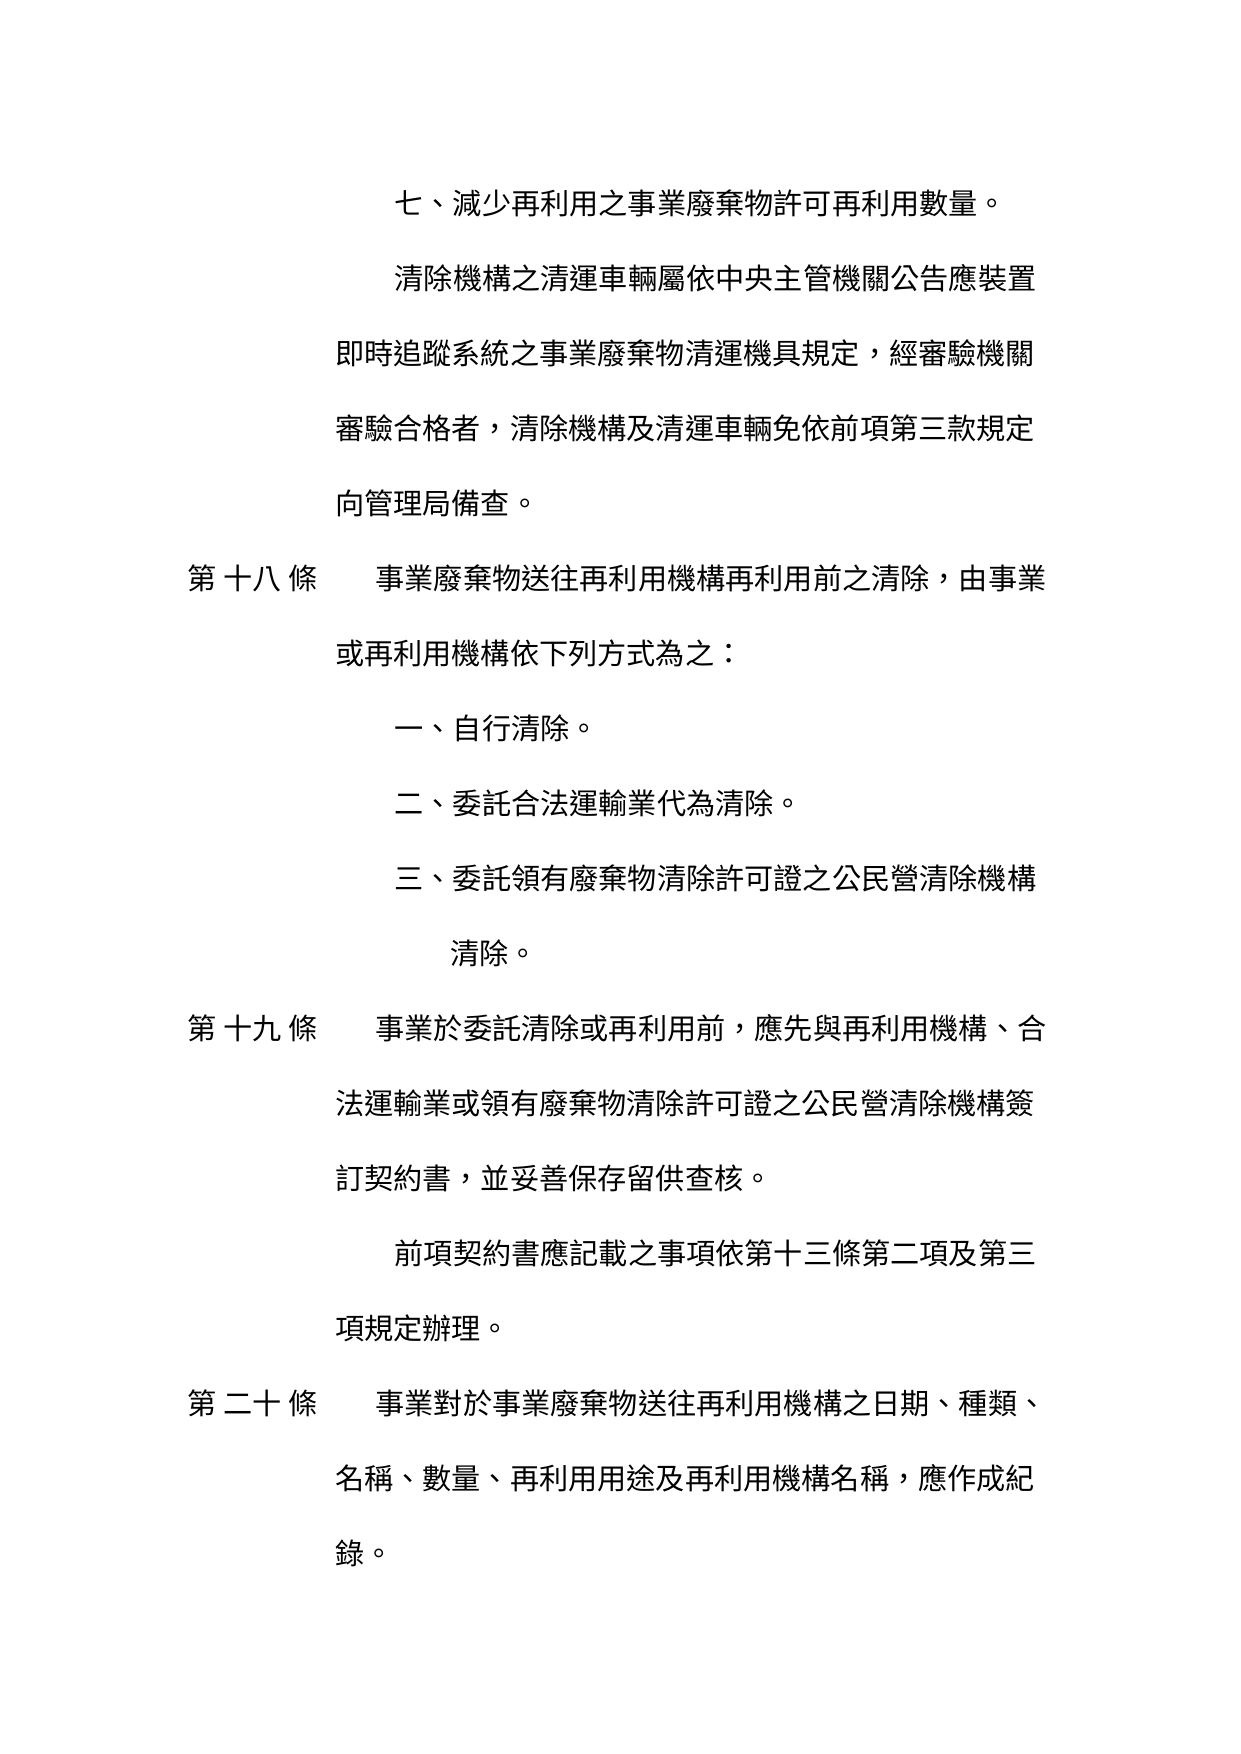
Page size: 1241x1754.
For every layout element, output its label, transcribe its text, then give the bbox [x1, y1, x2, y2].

text 一、自行清除。 [394, 689, 1053, 764]
text 第 十八 條 事業廢棄物送往再利用機構再利用前之清除，由事業或再利用機構依下列方式為之： [187, 539, 1053, 689]
text 前項契約書應記載之事項依第十三條第二項及第三項規定辦理。 [335, 1214, 1053, 1364]
text 第 二十 條 事業對於事業廢棄物送往再利用機構之日期、種類、名稱、數量、再利用用途及再利用機構名稱，應作成紀錄。 [187, 1364, 1053, 1589]
text 清除機構之清運車輛屬依中央主管機關公告應裝置即時追蹤系統之事業廢棄物清運機具規定，經審驗機關審驗合格者，清除機構及清運車輛免依前項第三款規定向管理局備查。 [335, 239, 1053, 539]
text 七、減少再利用之事業廢棄物許可再利用數量。 [394, 164, 1053, 239]
text 三、委託領有廢棄物清除許可證之公民營清除機構清除。 [394, 839, 1053, 989]
text 二、委託合法運輸業代為清除。 [394, 764, 1053, 839]
text 第 十九 條 事業於委託清除或再利用前，應先與再利用機構、合法運輸業或領有廢棄物清除許可證之公民營清除機構簽訂契約書，並妥善保存留供查核。 [187, 989, 1053, 1214]
